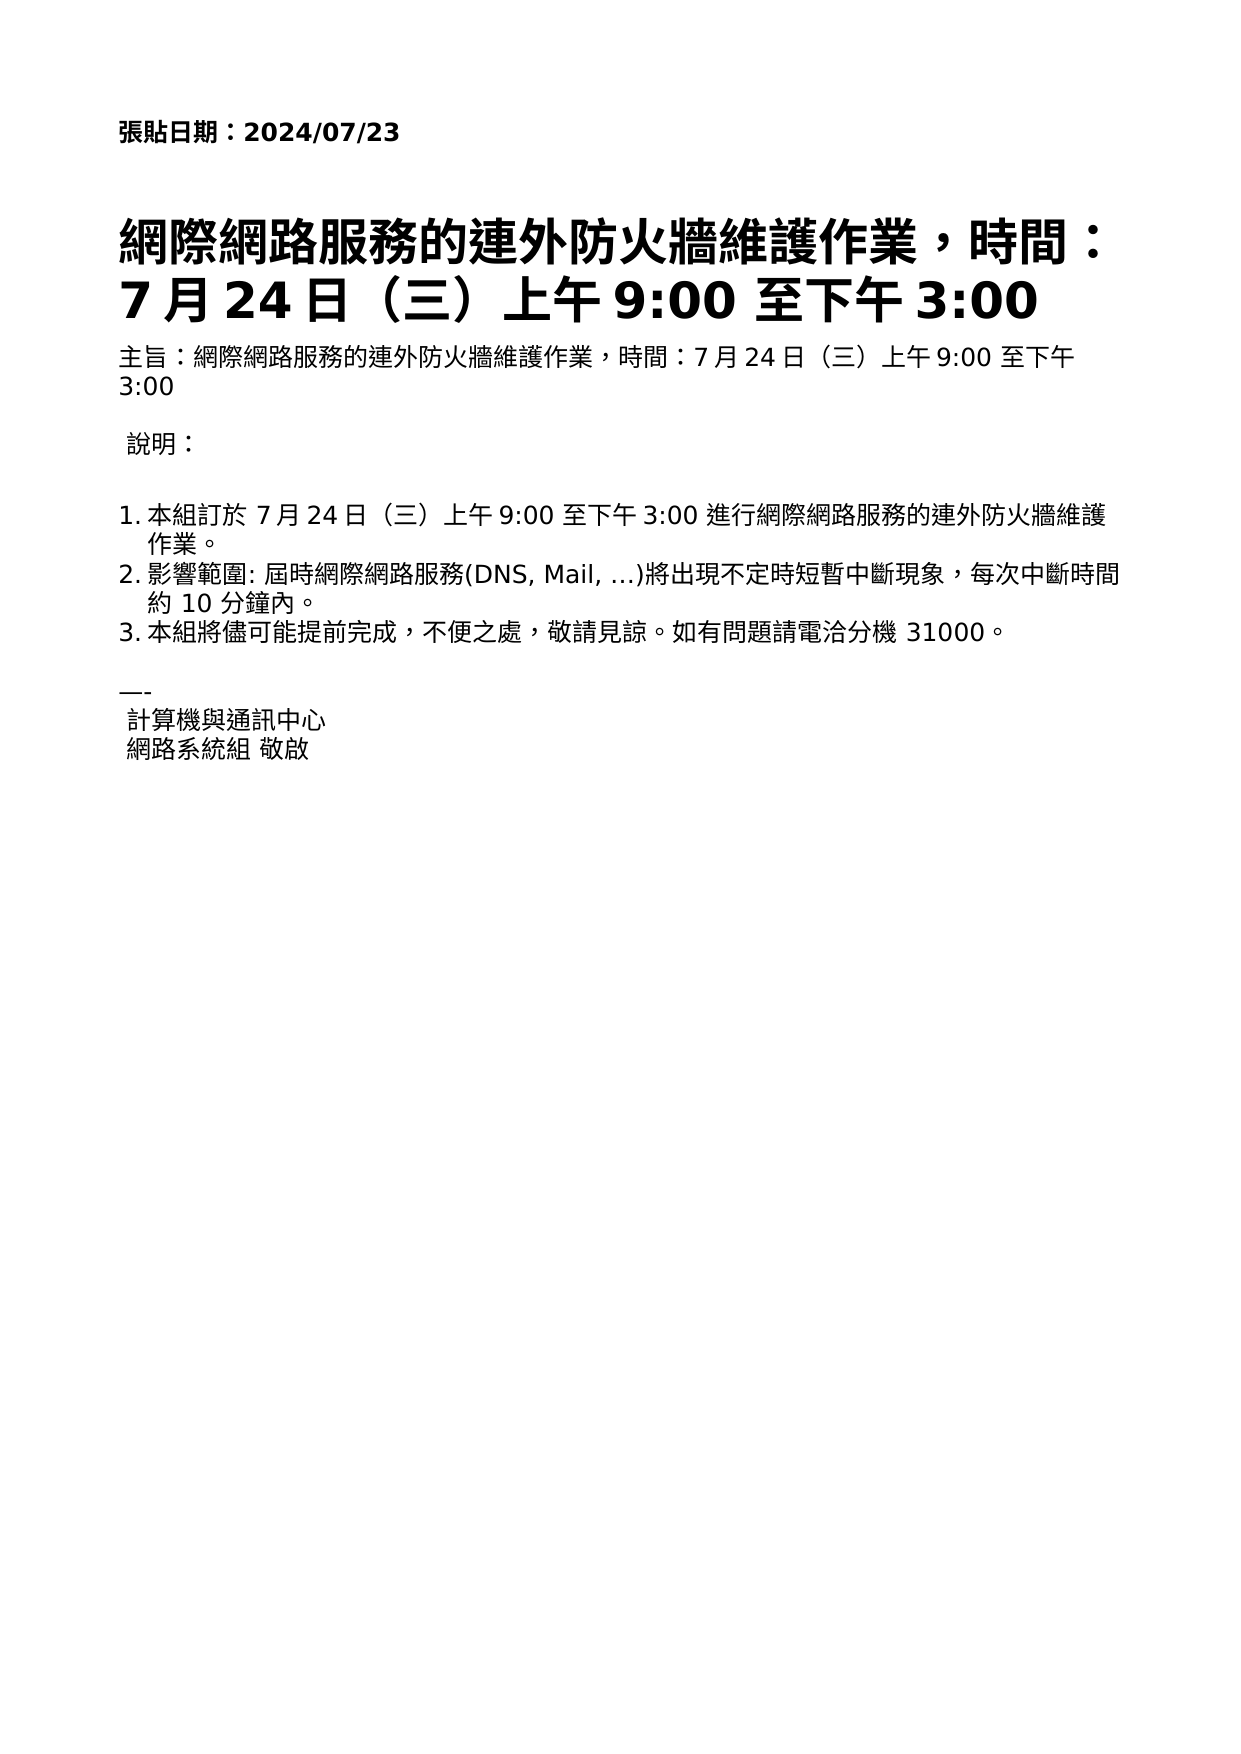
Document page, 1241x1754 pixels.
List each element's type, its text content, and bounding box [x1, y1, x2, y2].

list 影響範圍: 屆時網際網路服務(DNS, Mail, …)將出現不定時短暫中斷現象，每次中斷時間約 10 分鐘內。 [118, 560, 1122, 618]
text 主旨：網際網路服務的連外防火牆維護作業，時間：7月24日（三）上午9:00 至下午3:00 說明： [118, 343, 1122, 459]
list 本組訂於 7月24日（三）上午9:00 至下午3:00 進行網際網路服務的連外防火牆維護作業。 [118, 502, 1122, 560]
list 本組將儘可能提前完成，不便之處，敬請見諒。如有問題請電洽分機 31000。 [118, 618, 1122, 647]
subtitle 網際網路服務的連外防火牆維護作業，時間：7月24日（三）上午9:00 至下午3:00 [118, 214, 1122, 330]
text —- 計算機與通訊中心 網路系統組 敬啟 [118, 677, 1122, 764]
text 張貼日期：2024/07/23 [118, 118, 1122, 176]
